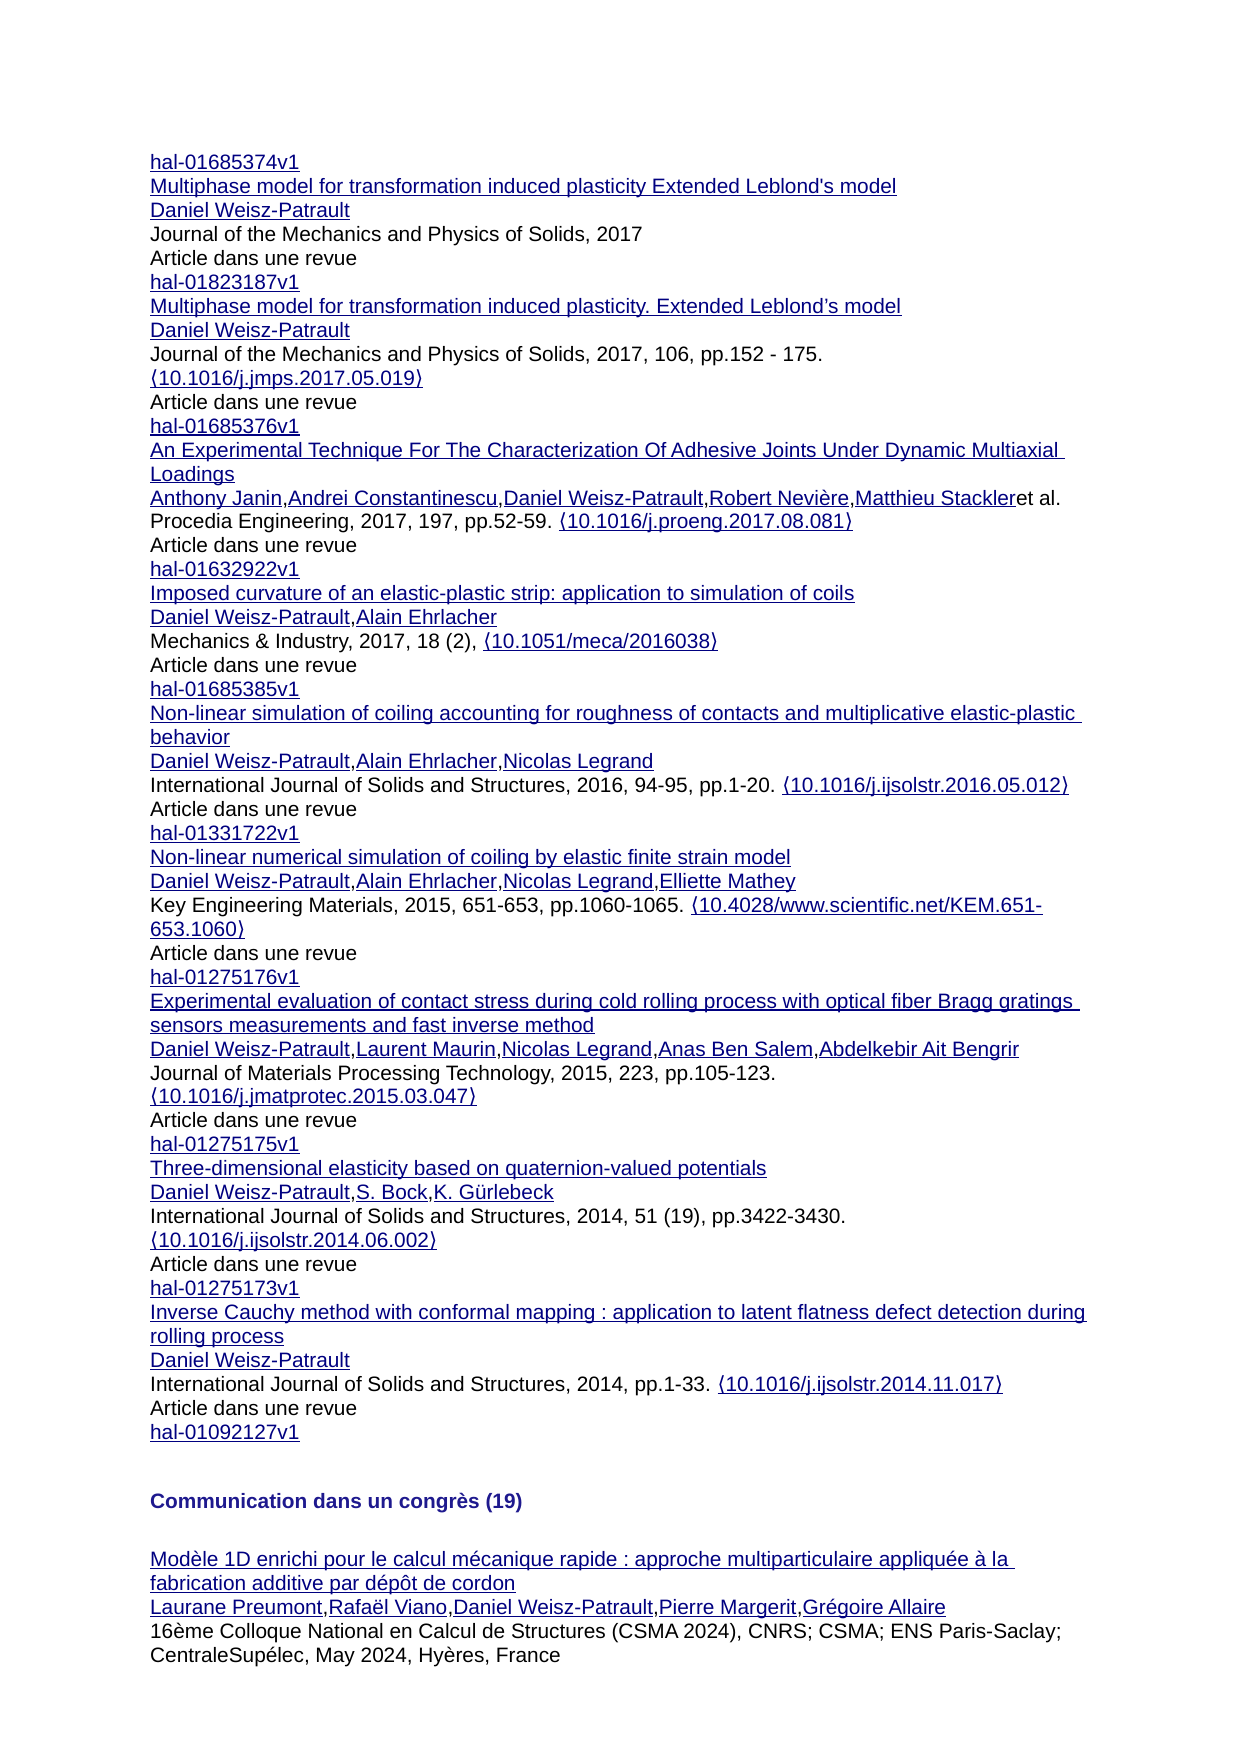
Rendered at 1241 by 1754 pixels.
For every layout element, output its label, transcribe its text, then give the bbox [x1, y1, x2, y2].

table_cell Three-dimensional elasticity based on quaternion-valued potentials Daniel Weisz-Patrault,S. Bock,K. Gürlebeck International Journal of Solids and Structures, 2014, 51 (19), pp.3422-3430. ⟨10.1016/j.ijsolstr.2014.06.002⟩ Article dans une revue hal-01275173v1 [150, 1156, 1090, 1300]
table_cell Experimental evaluation of contact stress during cold rolling process with optical fiber Bragg gratings sensors measurements and fast inverse method Daniel Weisz-Patrault,Laurent Maurin,Nicolas Legrand,Anas Ben Salem,Abdelkebir Ait Bengrir Journal of Materials Processing Technology, 2015, 223, pp.105-123. ⟨10.1016/j.jmatprotec.2015.03.047⟩ Article dans une revue hal-01275175v1 [150, 989, 1090, 1156]
table_cell Non-linear simulation of coiling accounting for roughness of contacts and multiplicative elastic-plastic behavior Daniel Weisz-Patrault,Alain Ehrlacher,Nicolas Legrand International Journal of Solids and Structures, 2016, 94-95, pp.1-20. ⟨10.1016/j.ijsolstr.2016.05.012⟩ Article dans une revue hal-01331722v1 [150, 701, 1090, 845]
table_cell hal-01685374v1 [150, 150, 1090, 174]
table_cell Imposed curvature of an elastic-plastic strip: application to simulation of coils Daniel Weisz-Patrault,Alain Ehrlacher Mechanics & Industry, 2017, 18 (2), ⟨10.1051/meca/2016038⟩ Article dans une revue hal-01685385v1 [150, 581, 1090, 701]
table_cell Non-linear numerical simulation of coiling by elastic finite strain model Daniel Weisz-Patrault,Alain Ehrlacher,Nicolas Legrand,Elliette Mathey Key Engineering Materials, 2015, 651-653, pp.1060-1065. ⟨10.4028/www.scientific.net/KEM.651-653.1060⟩ Article dans une revue hal-01275176v1 [150, 845, 1090, 988]
subtitle Communication dans un congrès (19) [150, 1488, 1090, 1512]
table_cell Inverse Cauchy method with conformal mapping : application to latent flatness defect detection during rolling process Daniel Weisz-Patrault International Journal of Solids and Structures, 2014, pp.1-33. ⟨10.1016/j.ijsolstr.2014.11.017⟩ Article dans une revue hal-01092127v1 [150, 1300, 1090, 1444]
table_cell Multiphase model for transformation induced plasticity Extended Leblond's model Daniel Weisz-Patrault Journal of the Mechanics and Physics of Solids, 2017 Article dans une revue hal-01823187v1 [150, 174, 1090, 294]
table_cell Multiphase model for transformation induced plasticity. Extended Leblond’s model Daniel Weisz-Patrault Journal of the Mechanics and Physics of Solids, 2017, 106, pp.152 - 175. ⟨10.1016/j.jmps.2017.05.019⟩ Article dans une revue hal-01685376v1 [150, 294, 1090, 437]
table_cell An Experimental Technique For The Characterization Of Adhesive Joints Under Dynamic Multiaxial Loadings Anthony Janin,Andrei Constantinescu,Daniel Weisz-Patrault,Robert Nevière,Matthieu Stackleret al. Procedia Engineering, 2017, 197, pp.52-59. ⟨10.1016/j.proeng.2017.08.081⟩ Article dans une revue hal-01632922v1 [150, 438, 1090, 581]
table_header Modèle 1D enrichi pour le calcul mécanique rapide : approche multiparticulaire appliquée à la fabrication additive par dépôt de cordon Laurane Preumont,Rafaël Viano,Daniel Weisz-Patrault,Pierre Margerit,Grégoire Allaire 16ème Colloque National en Calcul de Structures (CSMA 2024), CNRS; CSMA; ENS Paris-Saclay; CentraleSupélec, May 2024, Hyères, France [150, 1547, 1090, 1667]
